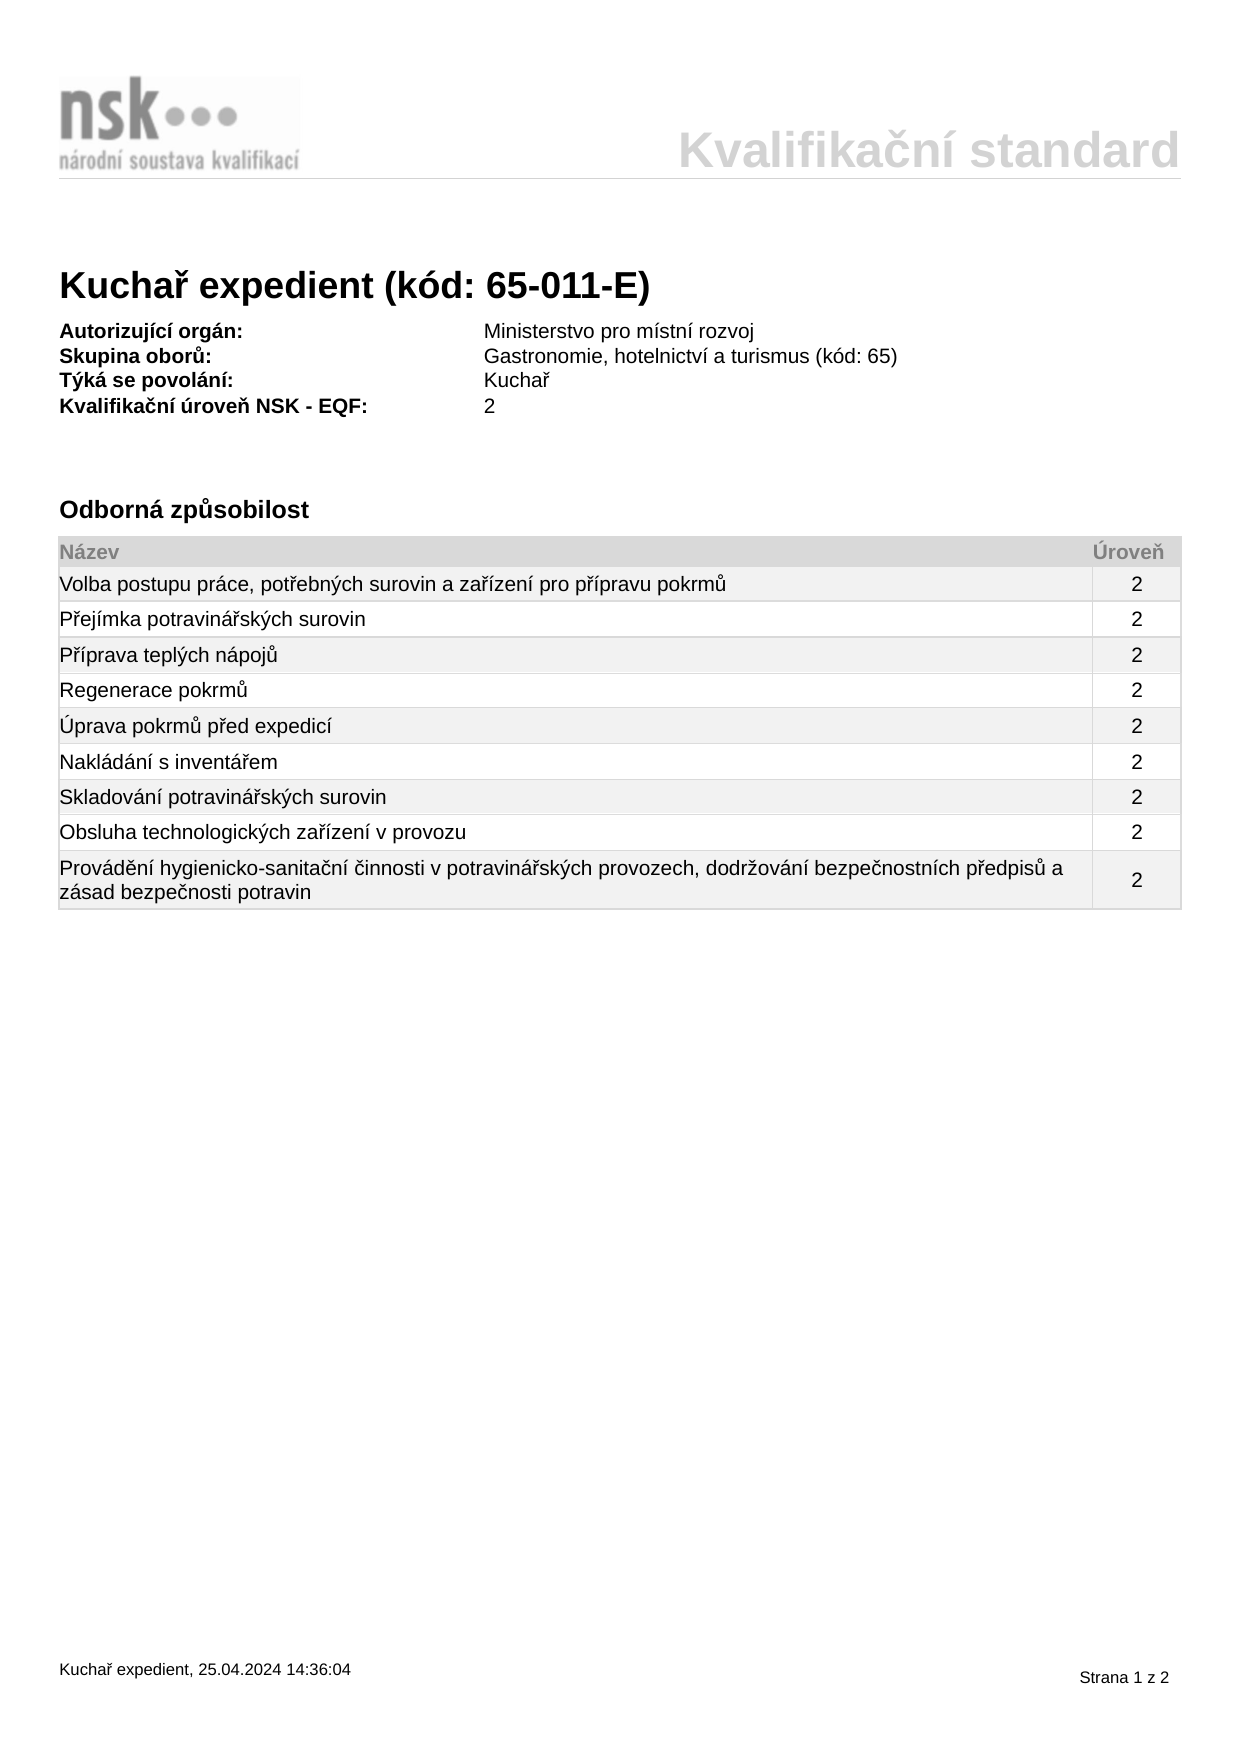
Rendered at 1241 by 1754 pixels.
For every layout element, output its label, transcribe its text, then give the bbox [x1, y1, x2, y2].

table_cell [1093, 524, 1169, 536]
table_cell [862, 1208, 1093, 1434]
table_cell [1093, 418, 1169, 489]
table_cell 2 [1093, 851, 1180, 908]
table_cell [484, 910, 620, 1208]
table_cell Obsluha technologických zařízení v provozu [60, 815, 1092, 849]
table_cell Příprava teplých nápojů [60, 638, 1092, 672]
table_cell [626, 1208, 862, 1434]
table_cell Název [60, 537, 1092, 566]
table_cell 2 [1093, 567, 1180, 600]
table_cell [620, 196, 626, 224]
table_cell Ministerstvo pro místní rozvoj [484, 319, 1181, 344]
table_cell [862, 307, 1093, 319]
table_cell [1093, 1435, 1169, 1659]
table_cell [1093, 196, 1169, 224]
table_header Kvalifikační standard [626, 59, 1181, 178]
table_cell Odborná způsobilost [59, 489, 1181, 524]
table_cell [484, 196, 620, 224]
table_cell 2 [1093, 744, 1180, 779]
table_cell [1169, 524, 1181, 536]
table_cell [862, 196, 1093, 224]
picture [58, 59, 621, 172]
table_cell [626, 418, 862, 489]
table_cell [626, 1435, 862, 1659]
table_cell [1093, 307, 1169, 319]
table_cell [1093, 1208, 1169, 1434]
table_cell [1169, 1208, 1181, 1434]
table_cell [484, 307, 620, 319]
table_cell Kuchař expedient (kód: 65-011-E) [59, 224, 1181, 307]
table_cell Strana 1 z 2 [862, 1660, 1169, 1696]
table_cell [59, 172, 483, 178]
table_cell [484, 172, 620, 178]
table_cell 2 [484, 394, 1181, 417]
table_cell [59, 1435, 483, 1659]
table_cell Kvalifikační úroveň NSK - EQF: [59, 394, 483, 417]
table_cell 2 [1093, 708, 1180, 743]
table_cell [1169, 1660, 1181, 1696]
table_cell [620, 524, 626, 536]
table_cell 2 [1093, 780, 1180, 813]
table_cell 2 [1093, 638, 1180, 672]
table_cell [1169, 196, 1181, 224]
table_cell Provádění hygienicko-sanitační činnosti v potravinářských provozech, dodržování bezpečnostních předpisů a zásad bezpečnosti potravin [60, 851, 1092, 908]
table_cell Skladování potravinářských surovin [60, 780, 1092, 813]
table_cell Týká se povolání: [59, 368, 483, 392]
table_cell [1169, 418, 1181, 489]
table_cell [626, 307, 862, 319]
table_cell [484, 418, 620, 489]
table_cell Autorizující orgán: [59, 319, 483, 343]
table_cell Přejímka potravinářských surovin [60, 602, 1092, 636]
table_cell [59, 307, 483, 319]
table_cell [626, 910, 862, 1208]
table_cell Kuchař [484, 368, 1181, 393]
table_cell Úprava pokrmů před expedicí [60, 708, 1092, 743]
table_cell [1093, 910, 1169, 1208]
table_cell 2 [1093, 674, 1180, 707]
table_cell [1169, 1435, 1181, 1659]
table_cell [620, 418, 626, 489]
table_cell [59, 910, 483, 1208]
table_header [621, 59, 626, 172]
table_cell [59, 179, 1181, 196]
table_cell [862, 910, 1093, 1208]
table_cell Úroveň [1093, 537, 1180, 566]
table_cell [1169, 307, 1181, 319]
table_cell [484, 1435, 620, 1659]
table_cell [59, 196, 483, 224]
table_cell [620, 1208, 626, 1434]
table_cell Nakládání s inventářem [60, 744, 1092, 779]
table_cell 2 [1093, 602, 1180, 636]
table_cell [484, 1208, 620, 1434]
table_cell [626, 196, 862, 224]
table_cell Regenerace pokrmů [60, 674, 1092, 707]
table_cell Gastronomie, hotelnictví a turismus (kód: 65) [484, 344, 1181, 368]
table_cell [59, 1208, 483, 1434]
table_cell 2 [1093, 815, 1180, 849]
table_cell [620, 910, 626, 1208]
table_cell [862, 1435, 1093, 1659]
table_cell [626, 524, 862, 536]
table_cell Skupina oborů: [59, 344, 483, 368]
table_cell [59, 418, 483, 489]
table_cell Volba postupu práce, potřebných surovin a zařízení pro přípravu pokrmů [60, 567, 1092, 600]
table_cell [620, 1435, 626, 1659]
table_cell [484, 524, 620, 536]
table_cell [620, 307, 626, 319]
table_cell [1169, 910, 1181, 1208]
table_cell [862, 524, 1093, 536]
table_cell Kuchař expedient, 25.04.2024 14:36:04 [59, 1660, 862, 1696]
table_cell [59, 524, 483, 536]
table_cell [862, 418, 1093, 489]
